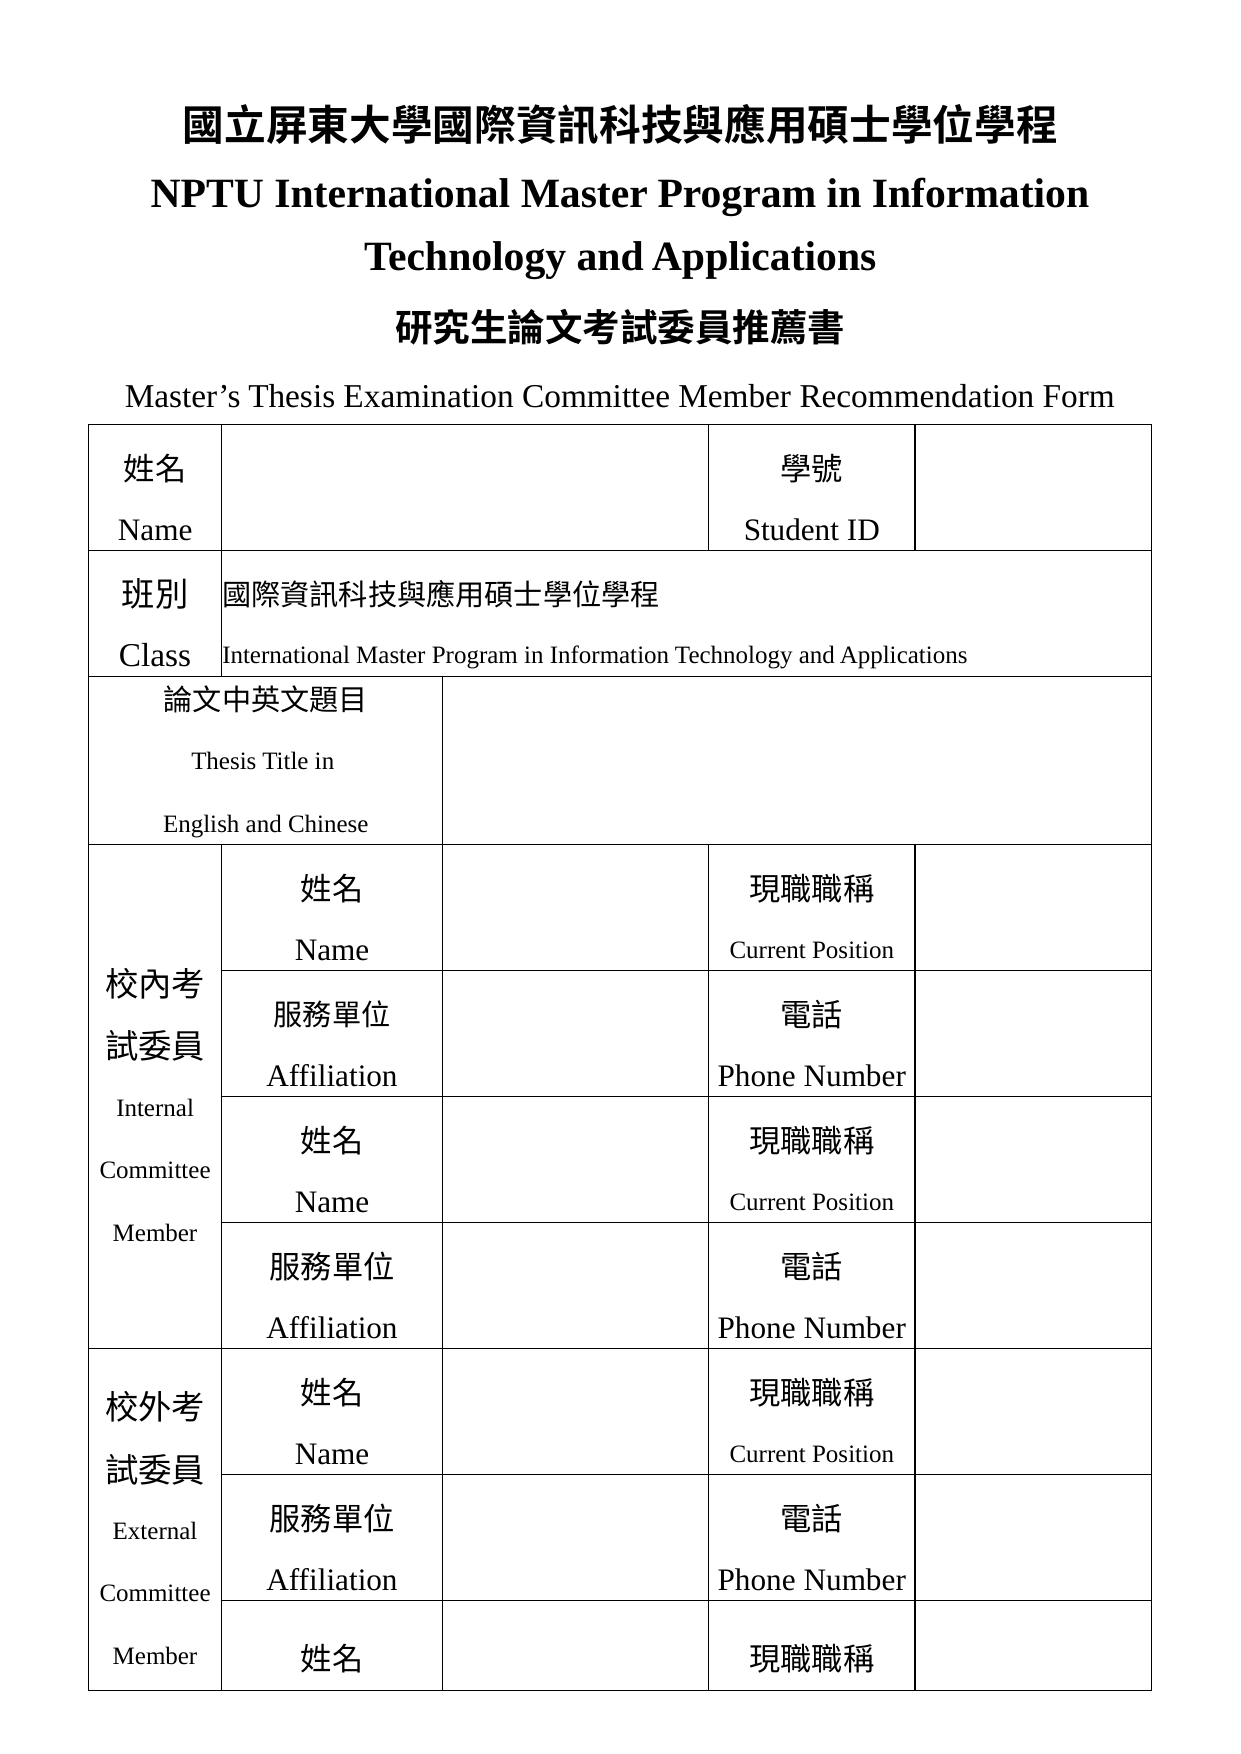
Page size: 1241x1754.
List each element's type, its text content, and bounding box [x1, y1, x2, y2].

text 研究生論文考試委員推薦書 [89, 283, 1152, 346]
table_cell 電話 Phone Number [709, 1475, 914, 1600]
table_cell [443, 1349, 708, 1474]
table_cell 現職職稱 Current Position [709, 1349, 914, 1474]
table_cell 現職職稱 Current Position [709, 1097, 914, 1222]
table_cell [443, 677, 1151, 844]
table_cell [916, 1475, 1151, 1600]
table_cell [916, 1349, 1151, 1474]
table_cell 姓名 Name [222, 845, 442, 970]
table_cell 校外考試委員 External Committee Member [89, 1349, 221, 1690]
table_cell 服務單位 Affiliation [222, 1223, 442, 1348]
table_cell [916, 1097, 1151, 1222]
text NPTU International Master Program in Information Technology and Applications [89, 151, 1152, 276]
table_cell 姓名 Name [222, 1349, 442, 1474]
table_cell [916, 1601, 1151, 1690]
table_cell [443, 1601, 708, 1690]
table_cell 電話 Phone Number [709, 1223, 914, 1348]
table_cell 班別 Class [89, 551, 221, 676]
text Master’s Thesis Examination Committee Member Recommendation Form [89, 353, 1152, 416]
table_cell 服務單位 Affiliation [222, 971, 442, 1096]
table_cell 國際資訊科技與應用碩士學位學程 International Master Program in Information Technology and Applications [222, 551, 1151, 676]
table_cell 現職職稱 [709, 1601, 914, 1690]
table_cell 服務單位 Affiliation [222, 1475, 442, 1600]
table_cell [443, 1097, 708, 1222]
table_cell 現職職稱 Current Position [709, 845, 914, 970]
table_cell [443, 1475, 708, 1600]
table_cell 論文中英文題目 Thesis Title in English and Chinese [89, 677, 442, 844]
table_cell 姓名 Name [222, 1097, 442, 1222]
table_cell [443, 845, 708, 970]
table_cell 姓名 [222, 1601, 442, 1690]
table_cell [916, 1223, 1151, 1348]
table_cell [916, 845, 1151, 970]
table_cell [443, 971, 708, 1096]
table_cell 校內考試委員 Internal Committee Member [89, 845, 221, 1348]
table_header 學號 Student ID [709, 425, 914, 549]
text 國立屏東大學國際資訊科技與應用碩士學位學程 [89, 81, 1152, 143]
table_header [222, 425, 708, 549]
table_cell [916, 971, 1151, 1096]
table_header 姓名 Name [89, 425, 221, 549]
table_header [916, 425, 1151, 549]
table_cell [443, 1223, 708, 1348]
table_cell 電話 Phone Number [709, 971, 914, 1096]
